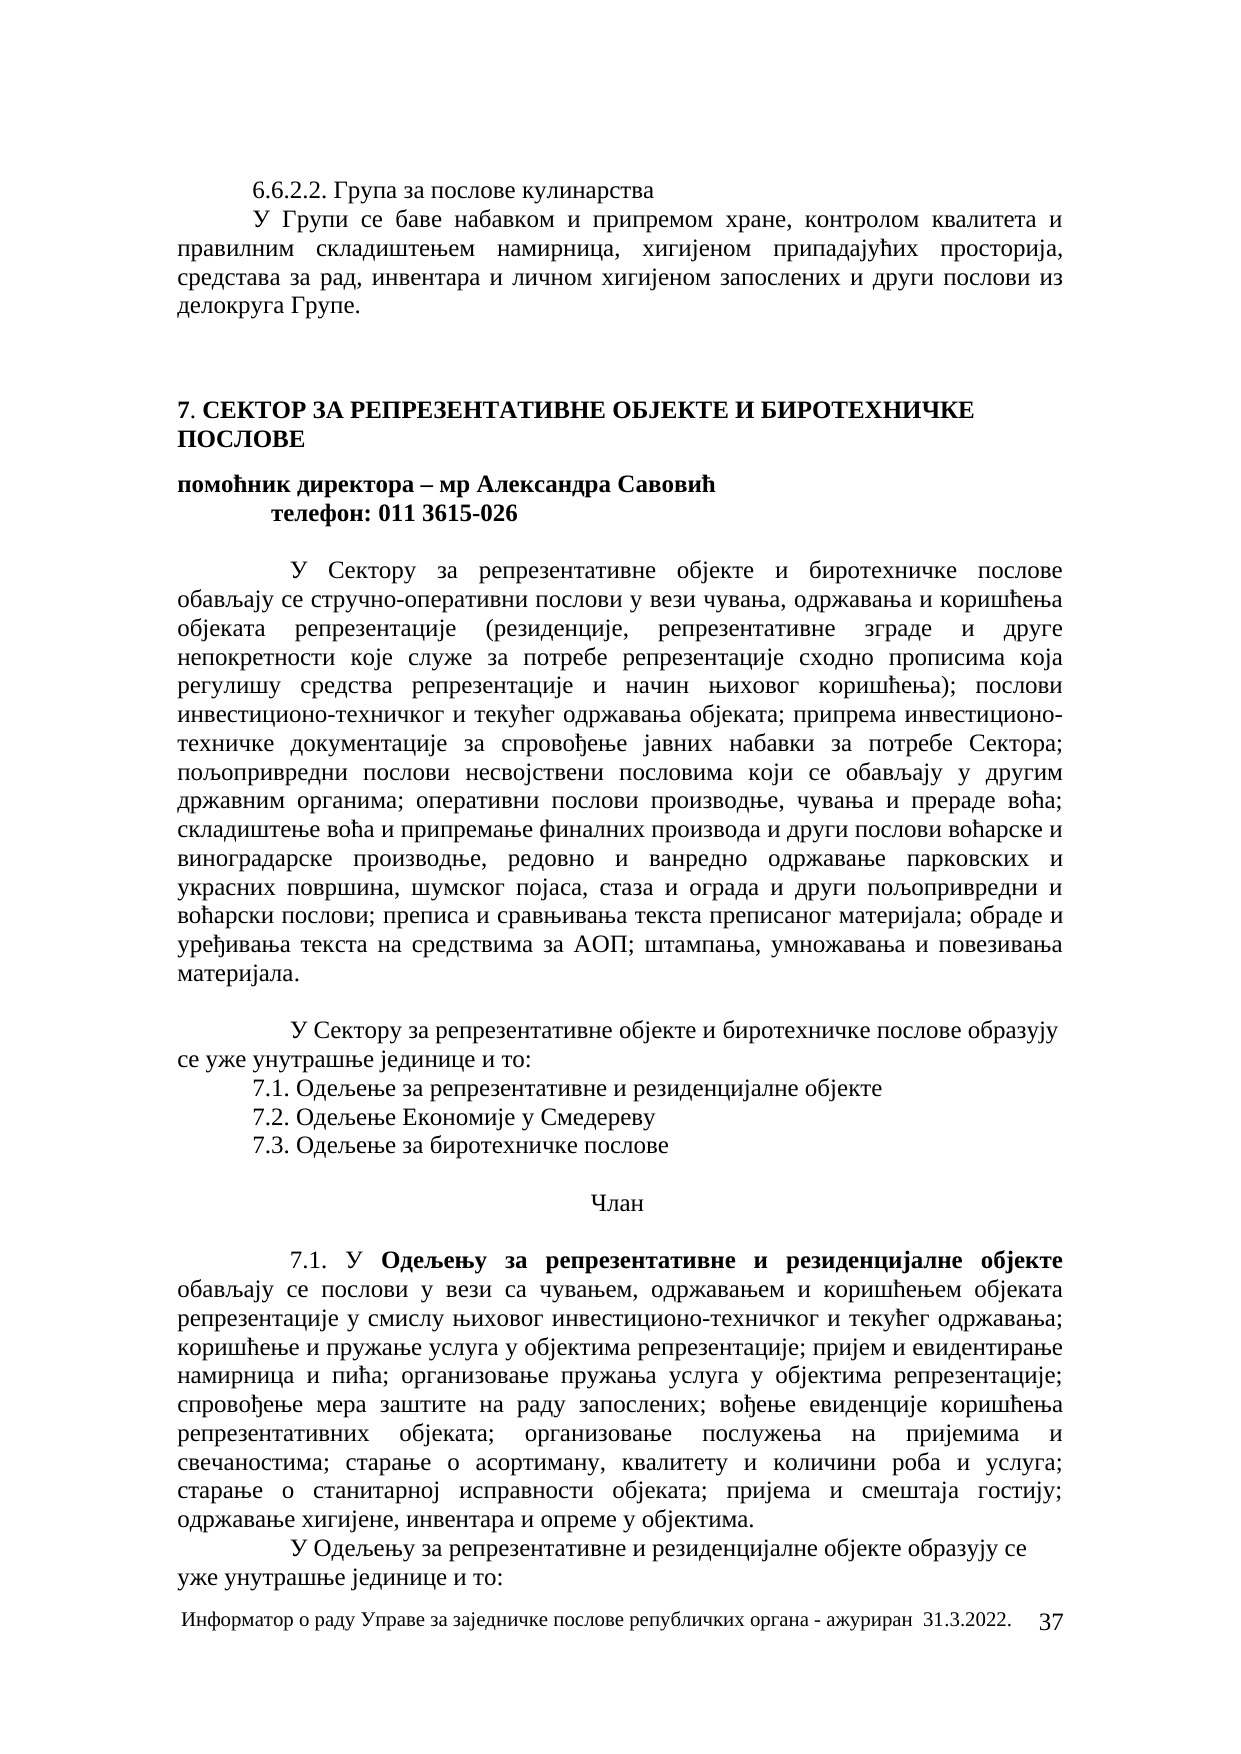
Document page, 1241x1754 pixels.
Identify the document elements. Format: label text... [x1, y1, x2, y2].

text Члан [177, 1188, 1063, 1217]
text У Одељењу за репрезентативне и резиденцијалне објекте образују се уже унутрашње јединице и то: [177, 1533, 1063, 1591]
text телефон: 011 3615-026 [177, 498, 1063, 527]
text 7. СЕКТОР ЗА РЕПРЕЗЕНТАТИВНЕ ОБЈЕКТЕ И БИРОТЕХНИЧКЕ ПОСЛОВЕ [177, 395, 1063, 452]
text 7.1. У Одељењу за репрезентативне и резиденцијалне објекте обављају се послови у вези са чувањем, одржавањем и коришћењем објеката репрезентације у смислу њиховог инвестиционо-техничког и текућег одржавања; коришћење и пружање услуга у објектима репрезентације; пријем и евидентирање намирница и пића; организовање пружања услуга у објектима репрезентације; спровођење мера заштите на раду запослених; вођење евиденције коришћења репрезентативних објеката; организовање послужења на пријемима и свечаностима; старање о асортиману, квалитету и количини роба и услуга; старање о станитарној исправности објеката; пријема и смештаја гостију; одржавање хигијене, инвентара и опреме у објектима. [177, 1246, 1063, 1533]
text У Групи се баве набавком и припремом хране, контролом квалитета и правилним складиштењем намирница, хигијеном припадајућих просторија, средстава за рад, инвентара и личном хигијеном запослених и други послови из делокруга Групе. [177, 204, 1063, 319]
text 6.6.2.2. Група за послове кулинарства [177, 175, 1063, 204]
text 7.2. Одељење Економије у Смедереву [177, 1102, 1063, 1131]
text 7.1. Одељење за репрезентативне и резиденцијалне објекте [177, 1073, 1063, 1102]
text У Сектору за репрезентативне објекте и биротехничке послове обављају се стручно-оперативни послови у вези чувања, одржавања и коришћења објеката репрезентације (резиденције, репрезентативне зграде и друге непокретности које служе за потребе репрезентације сходно прописима која регулишу средства репрезентације и начин њиховог коришћења); послови инвестиционо-техничког и текућег одржавања објеката; припрема инвестиционо-техничке документације за спровођење јавних набавки за потребе Сектора; пољопривредни послови несвојствени пословима који се обављају у другим државним органима; оперативни послови производње, чувања и прераде воћа; складиштење воћа и припремање финалних производа и други послови воћарске и виноградарске производње, редовно и ванредно одржавање парковских и украсних површина, шумског појаса, стаза и ограда и други пољопривредни и воћарски послови; преписa и сравњивањa текста преписаног материјалa; обрадe и уређивањa текста на средствима за АОП; штампања, умножавања и повезивања материјала. [177, 556, 1063, 987]
text 7.3. Oдељење за биротехничке послове [177, 1131, 1063, 1159]
text помоћник директора – мр Александра Савовић [177, 469, 1063, 498]
text У Сектору за репрезентативне објекте и биротехничке послове образују се уже унутрашње јединице и то: [177, 1016, 1063, 1073]
